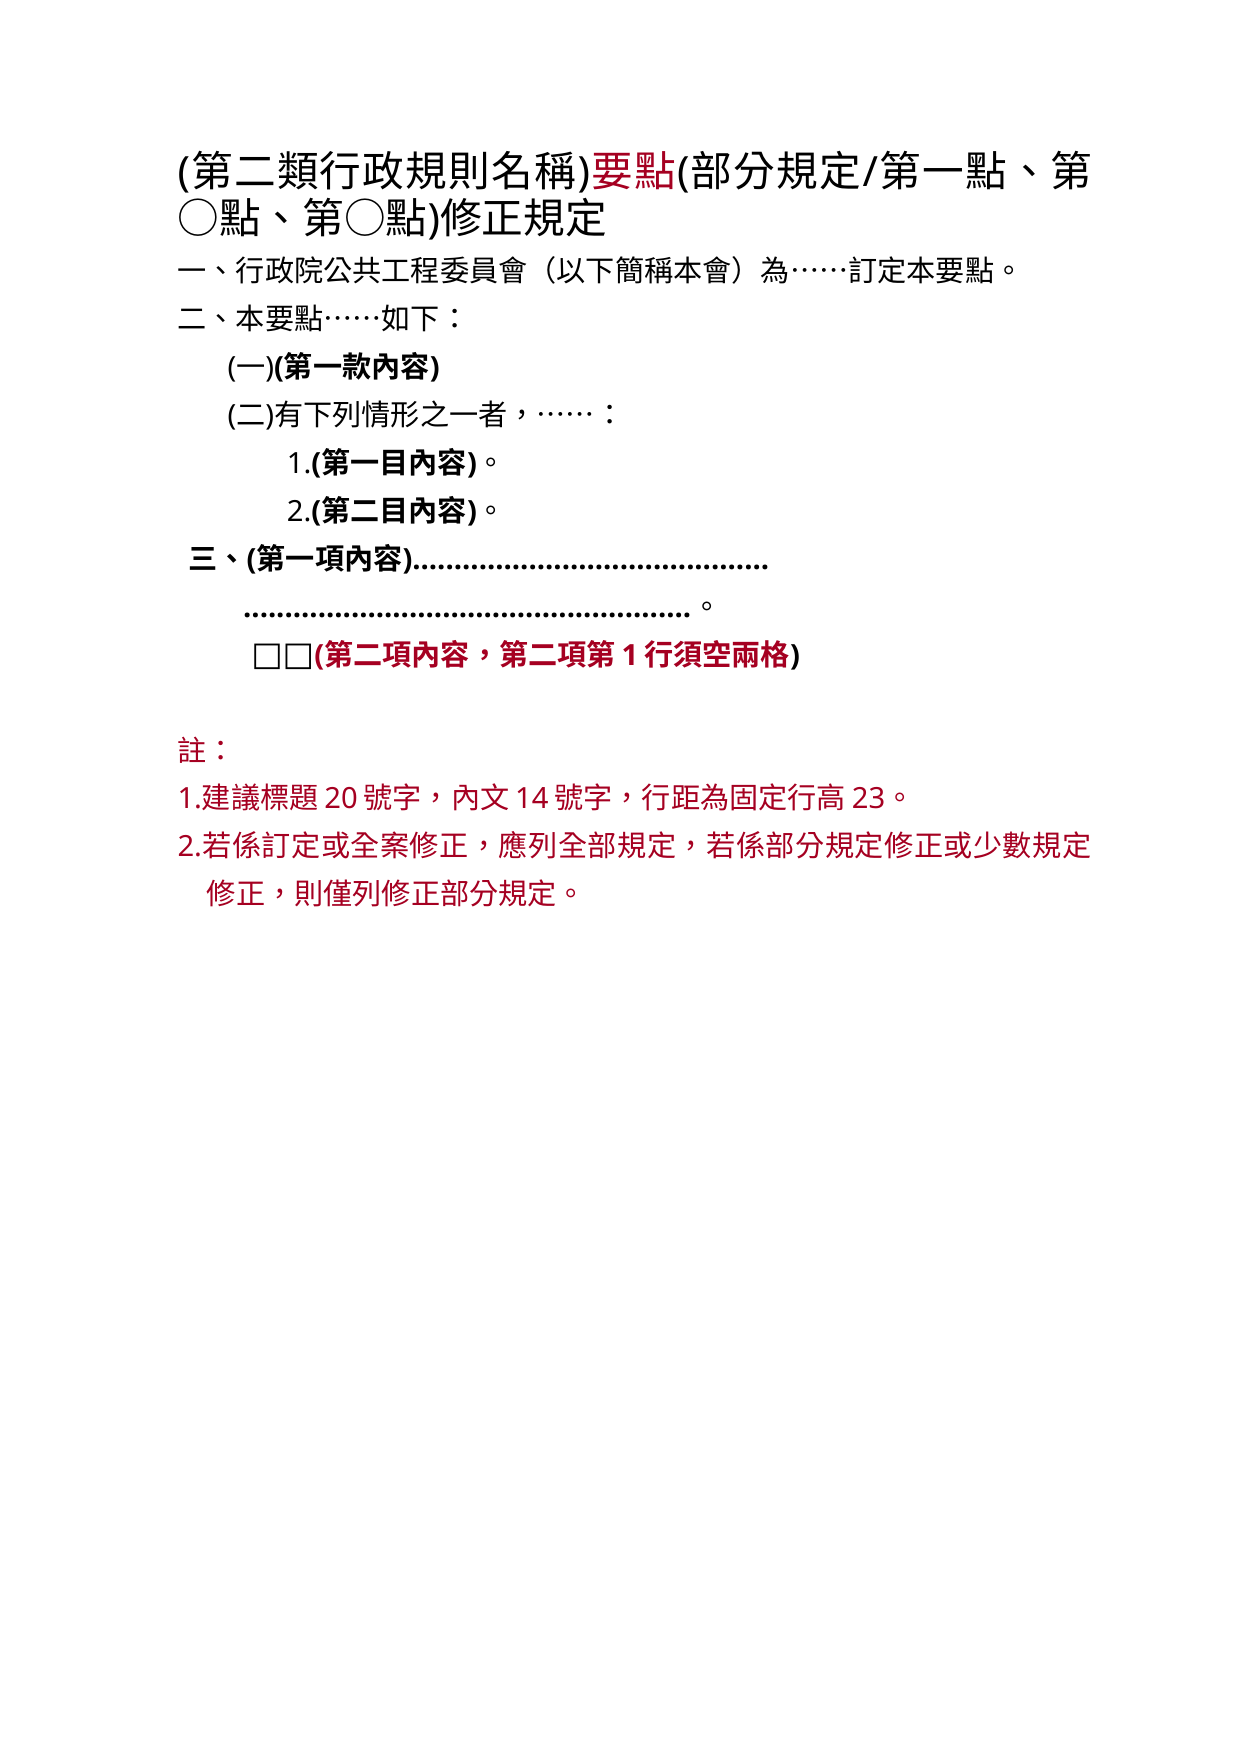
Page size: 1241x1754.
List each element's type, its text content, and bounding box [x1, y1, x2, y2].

text □□(第二項內容，第二項第1行須空兩格) [251, 627, 1093, 675]
text (第二類行政規則名稱)要點(部分規定/第一點、第○點、第○點)修正規定 [177, 148, 1093, 243]
text 2.若係訂定或全案修正，應列全部規定，若係部分規定修正或少數規定修正，則僅列修正部分規定。 [177, 818, 1093, 914]
text 1.(第一目內容)。 [276, 435, 1093, 483]
text (一)(第一款內容) [227, 339, 1093, 387]
text (二)有下列情形之一者，……： [227, 387, 1093, 435]
text 2.(第二目內容)。 [276, 483, 1093, 531]
text 二、本要點……如下： [177, 291, 1093, 339]
text 註： [177, 723, 1093, 771]
text 一、行政院公共工程委員會（以下簡稱本會）為……訂定本要點。 [177, 243, 1093, 291]
text 三、(第一項內容)........................................... ......................................................。 [188, 531, 1093, 627]
text 1.建議標題20號字，內文14號字，行距為固定行高23。 [177, 771, 1093, 818]
